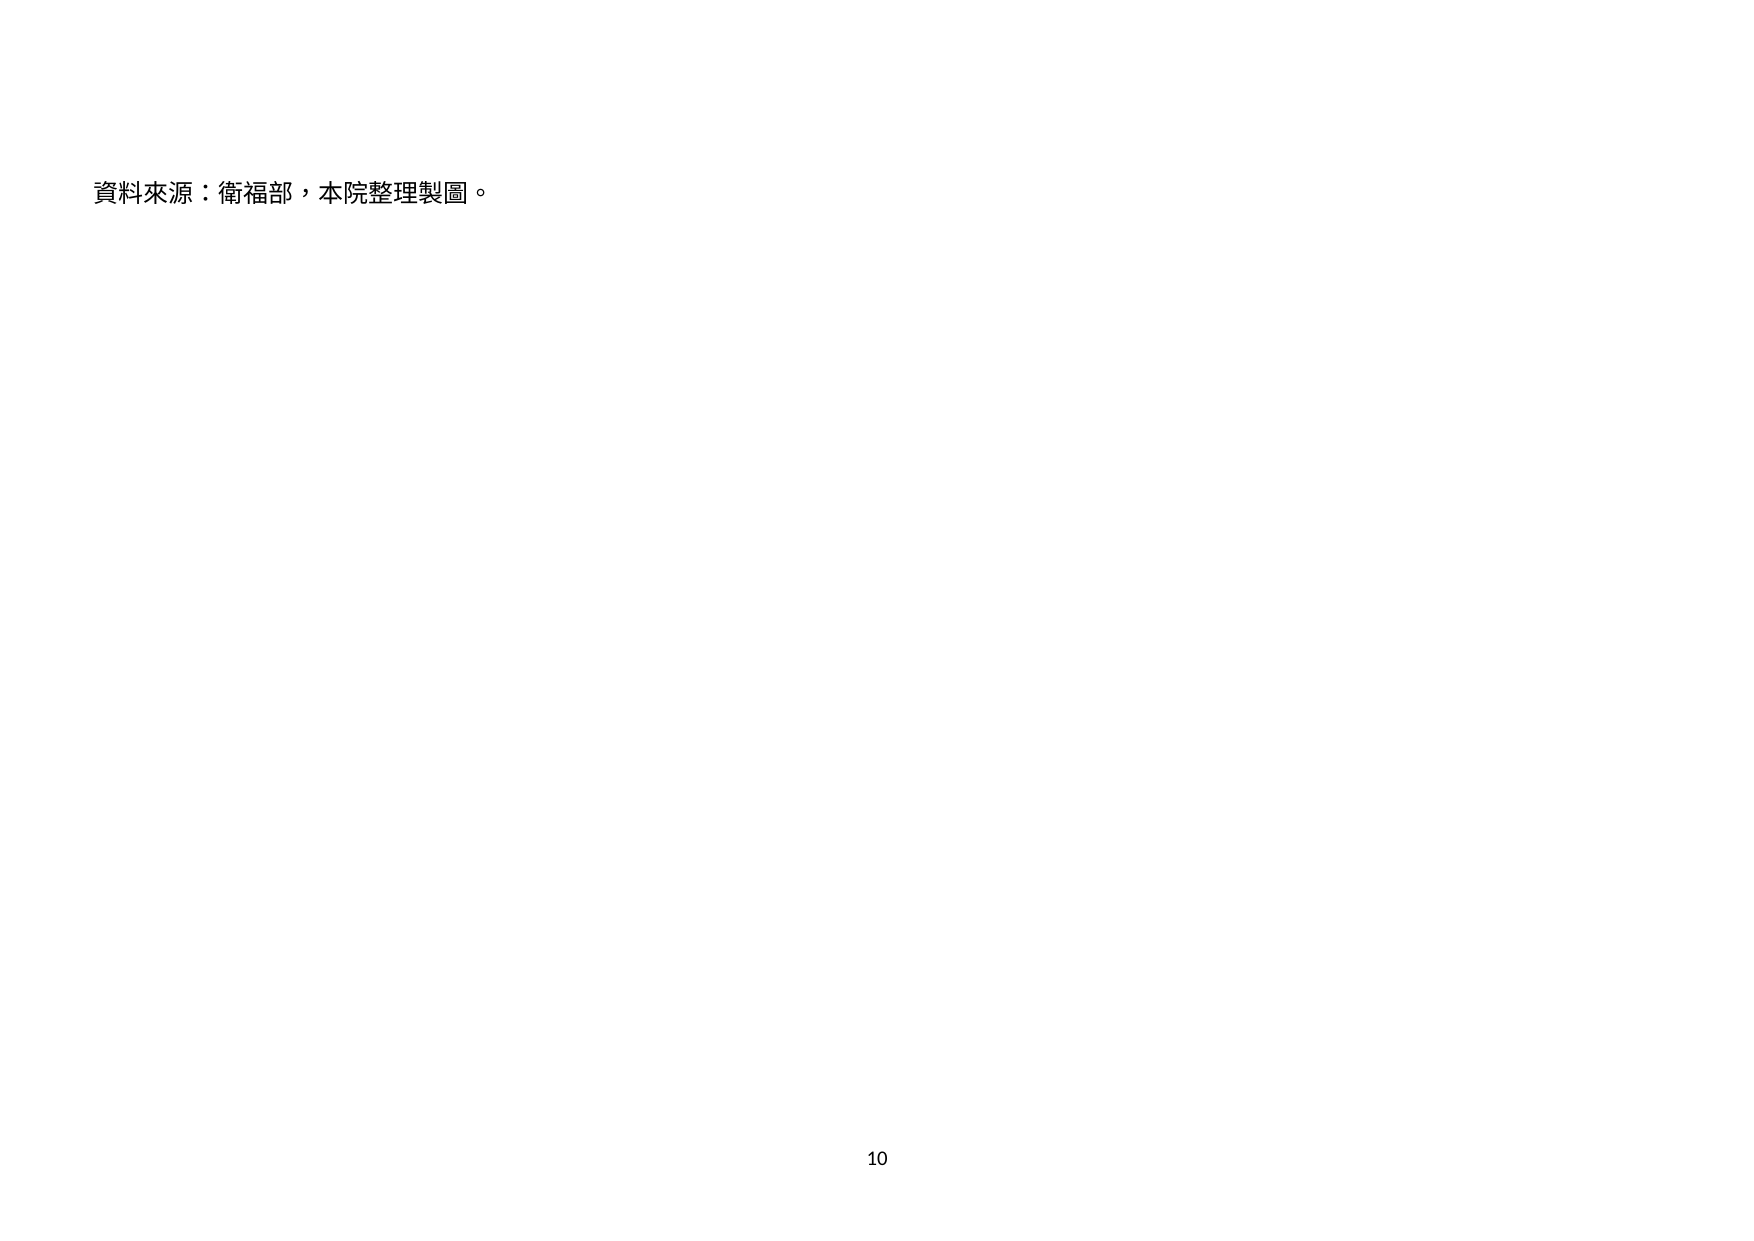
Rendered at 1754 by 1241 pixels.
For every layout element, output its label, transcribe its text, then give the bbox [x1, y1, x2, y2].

text 資料來源：衛福部，本院整理製圖。 [93, 173, 1661, 210]
